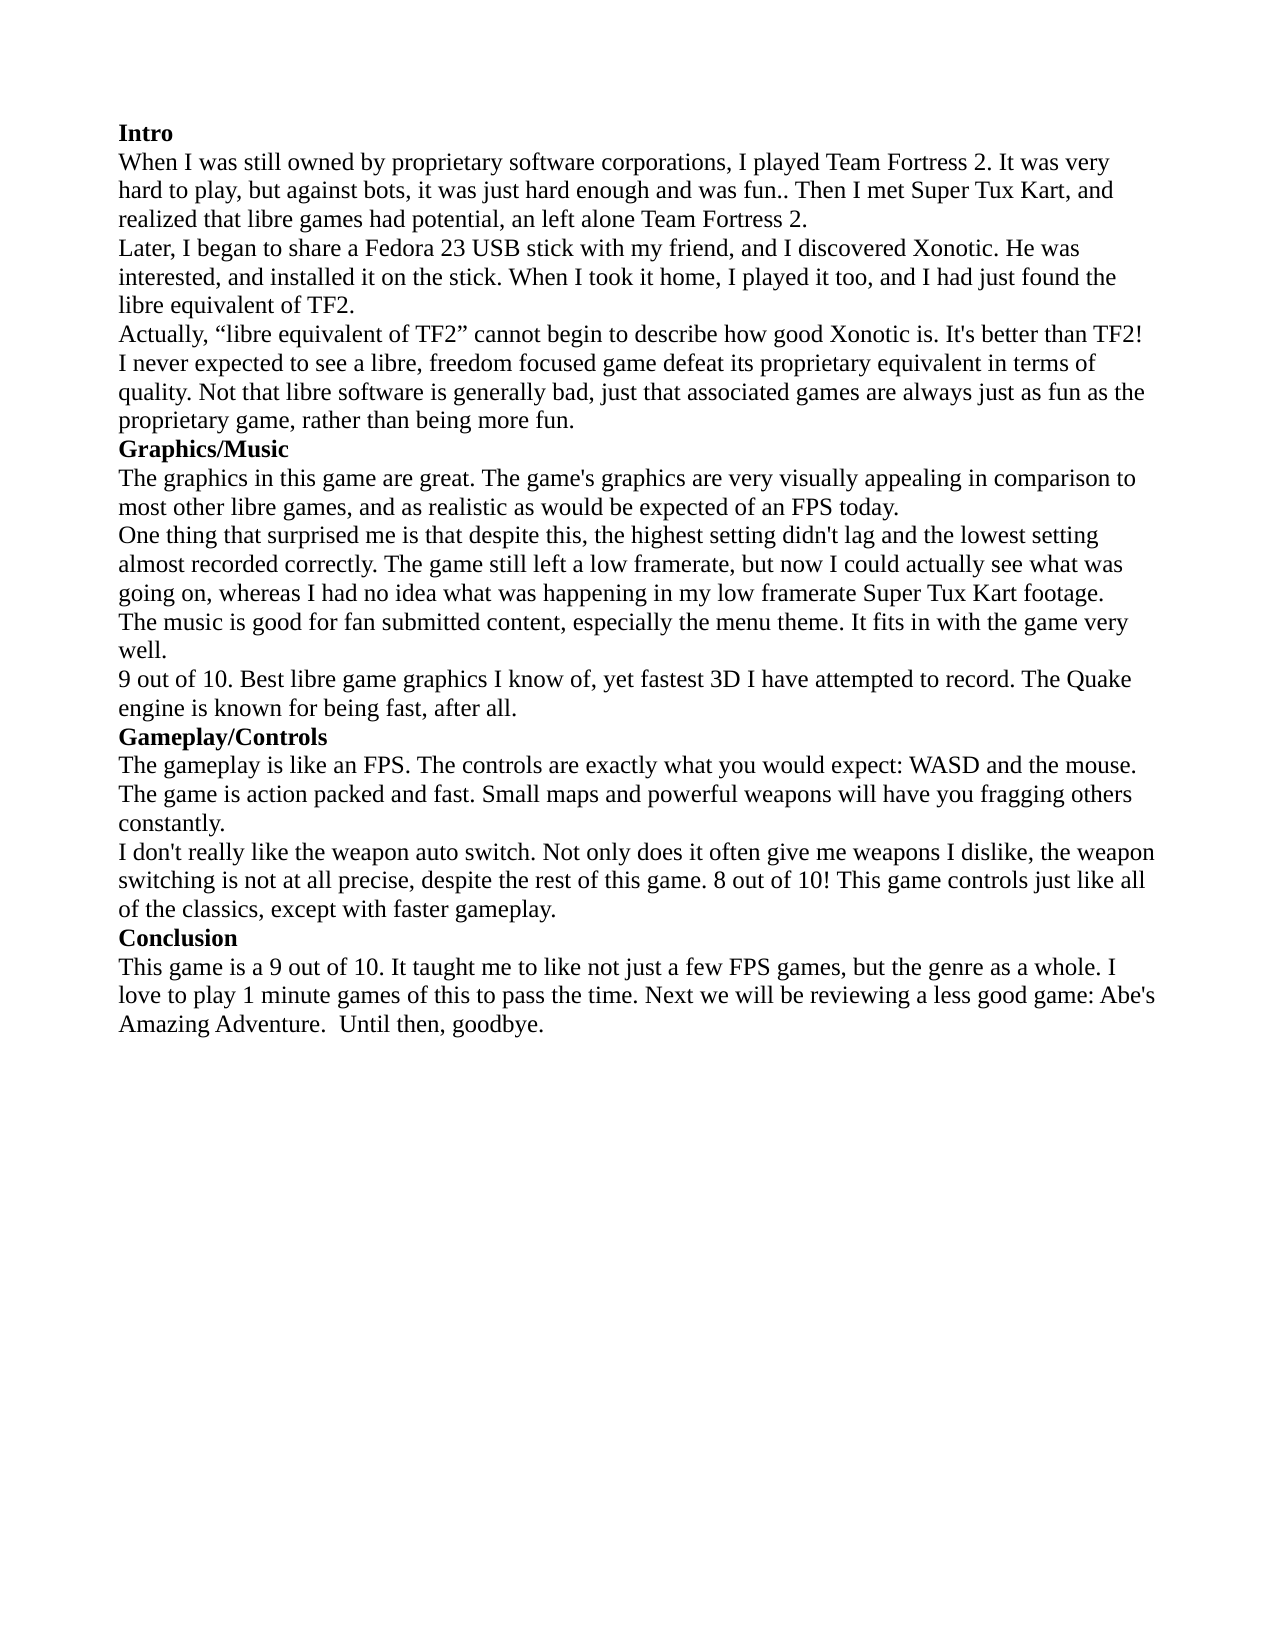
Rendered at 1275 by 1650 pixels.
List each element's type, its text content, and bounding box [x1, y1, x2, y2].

text Actually, “libre equivalent of TF2” cannot begin to describe how good Xonotic is. It's better than TF2! I never expected to see a libre, freedom focused game defeat its proprietary equivalent in terms of quality. Not that libre software is generally bad, just that associated games are always just as fun as the proprietary game, rather than being more fun. [118, 319, 1157, 434]
text Gameplay/Controls [118, 722, 1157, 751]
text The music is good for fan submitted content, especially the menu theme. It fits in with the game very well. [118, 607, 1157, 664]
text 9 out of 10. Best libre game graphics I know of, yet fastest 3D I have attempted to record. The Quake engine is known for being fast, after all. [118, 664, 1157, 722]
text Conclusion [118, 923, 1157, 952]
text One thing that surprised me is that despite this, the highest setting didn't lag and the lowest setting almost recorded correctly. The game still left a low framerate, but now I could actually see what was going on, whereas I had no idea what was happening in my low framerate Super Tux Kart footage. [118, 521, 1157, 607]
text When I was still owned by proprietary software corporations, I played Team Fortress 2. It was very hard to play, but against bots, it was just hard enough and was fun.. Then I met Super Tux Kart, and realized that libre games had potential, an left alone Team Fortress 2. [118, 147, 1157, 233]
text I don't really like the weapon auto switch. Not only does it often give me weapons I dislike, the weapon switching is not at all precise, despite the rest of this game. 8 out of 10! This game controls just like all of the classics, except with faster gameplay. [118, 837, 1157, 923]
text Graphics/Music [118, 434, 1157, 463]
text Intro [118, 118, 1157, 147]
text Later, I began to share a Fedora 23 USB stick with my friend, and I discovered Xonotic. He was interested, and installed it on the stick. When I took it home, I played it too, and I had just found the libre equivalent of TF2. [118, 233, 1157, 319]
text The gameplay is like an FPS. The controls are exactly what you would expect: WASD and the mouse. The game is action packed and fast. Small maps and powerful weapons will have you fragging others constantly. [118, 751, 1157, 837]
text The graphics in this game are great. The game's graphics are very visually appealing in comparison to most other libre games, and as realistic as would be expected of an FPS today. [118, 463, 1157, 521]
text This game is a 9 out of 10. It taught me to like not just a few FPS games, but the genre as a whole. I love to play 1 minute games of this to pass the time. Next we will be reviewing a less good game: Abe's Amazing Adventure. Until then, goodbye. [118, 952, 1157, 1038]
